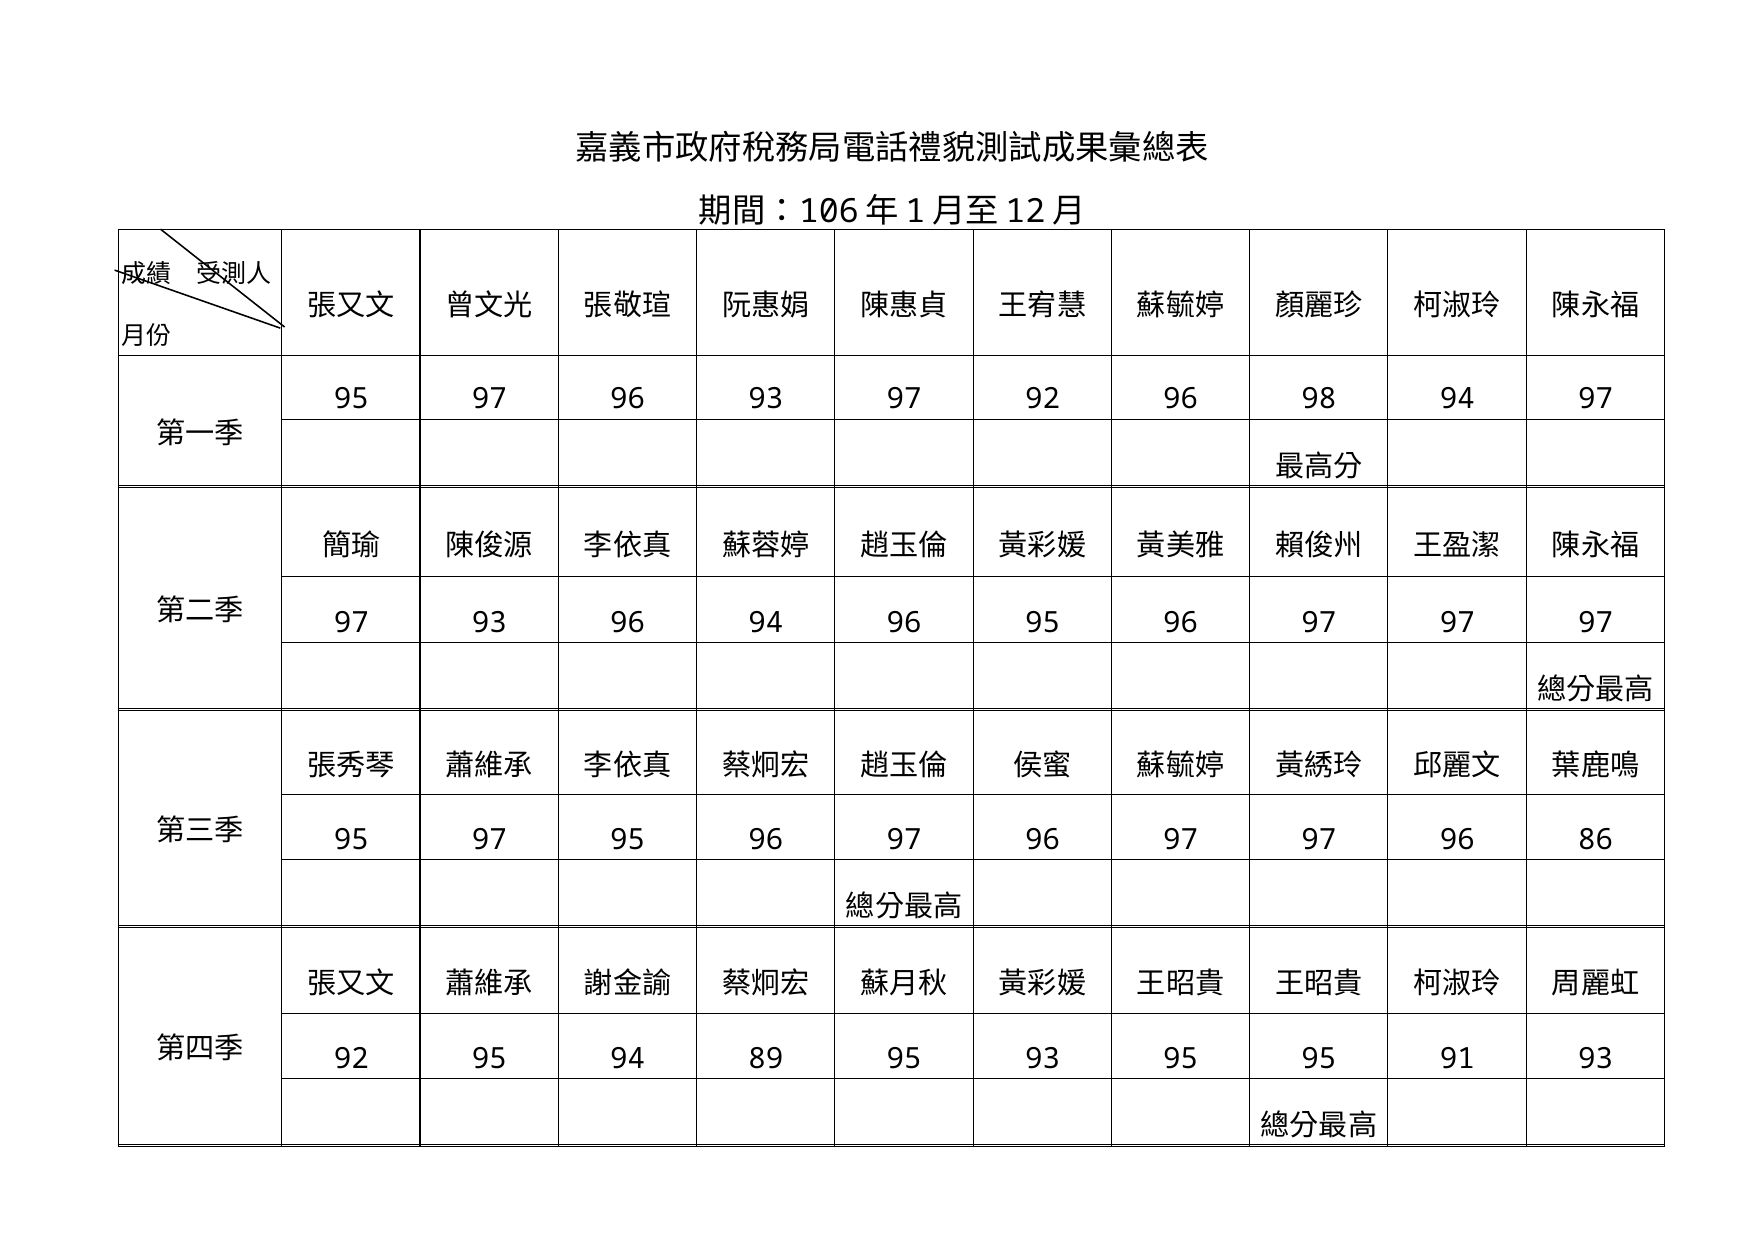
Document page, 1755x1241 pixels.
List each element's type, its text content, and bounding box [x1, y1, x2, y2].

table_cell [421, 420, 558, 484]
table_cell [1527, 420, 1664, 484]
table_cell [282, 1079, 419, 1144]
table_cell 李依真 [559, 488, 696, 576]
table_cell 96 [974, 795, 1111, 859]
table_cell 侯蜜 [974, 711, 1111, 793]
table_cell 95 [974, 577, 1111, 642]
table_cell 92 [974, 356, 1111, 419]
table_cell 98 [1250, 356, 1387, 419]
table_cell 最高分 [1250, 420, 1387, 484]
table_cell 謝金諭 [559, 928, 696, 1012]
table_header 王宥慧 [974, 230, 1111, 355]
table_cell [421, 1079, 558, 1144]
table_cell [559, 1079, 696, 1144]
table_cell 97 [835, 356, 973, 419]
table_cell 91 [1388, 1014, 1526, 1078]
table_cell [835, 1079, 973, 1144]
table_cell 97 [835, 795, 973, 859]
table_cell [835, 420, 973, 484]
table_cell 張又文 [282, 928, 419, 1012]
table_cell [835, 643, 973, 707]
table_cell 總分最高 [1527, 643, 1664, 707]
table_cell 趙玉倫 [835, 488, 973, 576]
table_cell 李依真 [559, 711, 696, 793]
table_cell 第三季 [119, 711, 281, 925]
table_header 顏麗珍 [1250, 230, 1387, 355]
table_cell 張秀琴 [282, 711, 419, 793]
table_cell [1388, 643, 1526, 707]
table_cell [974, 420, 1111, 484]
table_cell 95 [282, 795, 419, 859]
table_cell 葉鹿鳴 [1527, 711, 1664, 793]
table_cell 97 [1112, 795, 1249, 859]
table_cell 94 [1388, 356, 1526, 419]
table_cell 96 [559, 356, 696, 419]
table_cell 周麗虹 [1527, 928, 1664, 1012]
table_cell 王盈潔 [1388, 488, 1526, 576]
table_cell [974, 643, 1111, 707]
table_cell 95 [421, 1014, 558, 1078]
table_cell 97 [1527, 577, 1664, 642]
table_cell [421, 643, 558, 707]
table_cell 93 [697, 356, 834, 419]
table_header 蘇毓婷 [1112, 230, 1249, 355]
table_cell [1388, 1079, 1526, 1144]
table_cell 97 [1250, 577, 1387, 642]
table_cell 黃彩媛 [974, 928, 1111, 1012]
table_cell 趙玉倫 [835, 711, 973, 793]
table_cell 95 [1112, 1014, 1249, 1078]
table_cell [559, 643, 696, 707]
table_cell 黃美雅 [1112, 488, 1249, 576]
table_cell 第四季 [119, 928, 281, 1144]
table_cell [1112, 860, 1249, 925]
table_cell 96 [1388, 795, 1526, 859]
table_cell 蔡炯宏 [697, 711, 834, 793]
table_cell 94 [559, 1014, 696, 1078]
table_cell 陳永福 [1527, 488, 1664, 576]
table_cell 89 [697, 1014, 834, 1078]
text 期間：106年1月至12月 [118, 166, 1666, 229]
table_cell 黃彩媛 [974, 488, 1111, 576]
table_cell [1527, 1079, 1664, 1144]
table_cell 蘇月秋 [835, 928, 973, 1012]
table_cell [974, 860, 1111, 925]
table_cell 邱麗文 [1388, 711, 1526, 793]
table_cell 97 [1388, 577, 1526, 642]
table_cell 蕭維承 [421, 928, 558, 1012]
table_header 張又文 [282, 230, 419, 355]
table_header 成績 受測人 月份 [165, 230, 281, 322]
table_cell [1388, 420, 1526, 484]
table_header 曾文光 [421, 230, 558, 355]
text 嘉義市政府稅務局電話禮貌測試成果彙總表 [118, 104, 1666, 166]
table_cell 93 [1527, 1014, 1664, 1078]
table_cell 蘇蓉婷 [697, 488, 834, 576]
table_cell 86 [1527, 795, 1664, 859]
table_cell 95 [835, 1014, 973, 1078]
table_cell [282, 860, 419, 925]
table_cell 王昭貴 [1112, 928, 1249, 1012]
table_cell [1250, 643, 1387, 707]
table_cell 蔡炯宏 [697, 928, 834, 1012]
table_cell [1112, 643, 1249, 707]
table_cell [421, 860, 558, 925]
table_cell 93 [974, 1014, 1111, 1078]
table_cell 95 [282, 356, 419, 419]
table_header 張敬瑄 [559, 230, 696, 355]
table_cell [1112, 1079, 1249, 1144]
table_cell 96 [1112, 356, 1249, 419]
table_cell [1250, 860, 1387, 925]
table_cell [559, 860, 696, 925]
table_header 阮惠娟 [697, 230, 834, 355]
table_cell [974, 1079, 1111, 1144]
table_cell 總分最高 [1250, 1079, 1387, 1144]
table_cell 95 [1250, 1014, 1387, 1078]
table_cell 蕭維承 [421, 711, 558, 793]
table_cell 王昭貴 [1250, 928, 1387, 1012]
table_cell 96 [697, 795, 834, 859]
table_cell 95 [559, 795, 696, 859]
table_header 陳永福 [1527, 230, 1664, 355]
table_cell 第二季 [119, 488, 281, 707]
table_cell 97 [421, 356, 558, 419]
table_cell 97 [421, 795, 558, 859]
table_cell [559, 420, 696, 484]
table_cell 96 [835, 577, 973, 642]
table_cell 黃綉玲 [1250, 711, 1387, 793]
table_header 柯淑玲 [1388, 230, 1526, 355]
table_header 成績 受測人 月份 [119, 273, 281, 355]
table_cell 94 [697, 577, 834, 642]
table_cell 97 [282, 577, 419, 642]
table_cell [1527, 860, 1664, 925]
table_cell 陳俊源 [421, 488, 558, 576]
table_cell 蘇毓婷 [1112, 711, 1249, 793]
table_cell [697, 860, 834, 925]
table_cell [282, 420, 419, 484]
table_cell 93 [421, 577, 558, 642]
table_cell 92 [282, 1014, 419, 1078]
table_cell [282, 643, 419, 707]
table_cell 97 [1527, 356, 1664, 419]
table_cell 總分最高 [835, 860, 973, 925]
table_cell 柯淑玲 [1388, 928, 1526, 1012]
table_cell 簡瑜 [282, 488, 419, 576]
table_cell [697, 1079, 834, 1144]
table_cell [1388, 860, 1526, 925]
table_cell 賴俊州 [1250, 488, 1387, 576]
table_cell 第一季 [119, 356, 281, 484]
table_header 陳惠貞 [835, 230, 973, 355]
table_cell [697, 420, 834, 484]
table_header 成績 受測人 月份 [119, 230, 281, 327]
table_cell 96 [1112, 577, 1249, 642]
table_cell [697, 643, 834, 707]
table_cell [1112, 420, 1249, 484]
table_cell 96 [559, 577, 696, 642]
table_cell 97 [1250, 795, 1387, 859]
